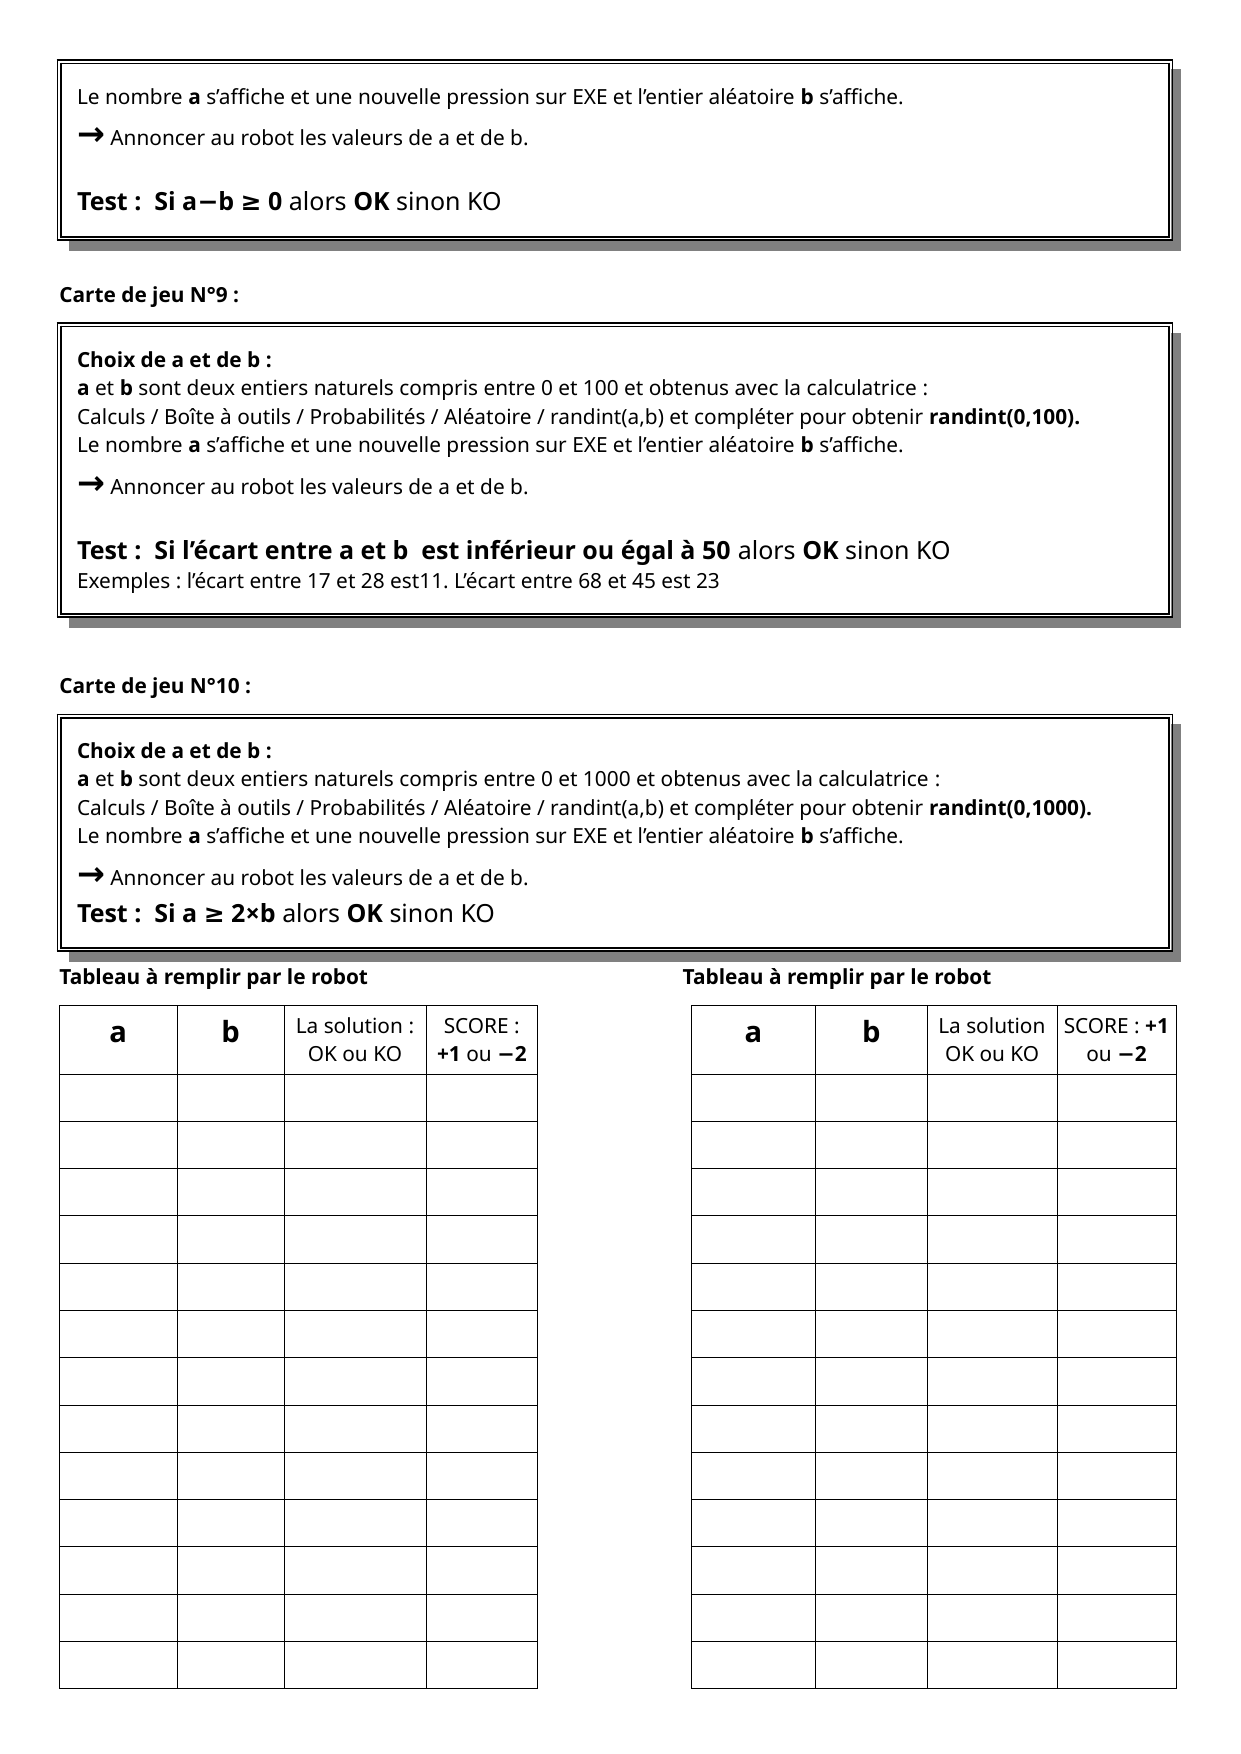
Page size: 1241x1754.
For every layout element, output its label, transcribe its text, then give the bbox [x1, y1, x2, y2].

table_cell [427, 1264, 537, 1310]
table_cell [285, 1264, 426, 1310]
table_cell [178, 1311, 284, 1357]
table_cell [60, 1642, 177, 1688]
table_cell [427, 1406, 537, 1452]
table_cell [178, 1547, 284, 1594]
table_cell [816, 1264, 927, 1310]
table_cell [816, 1311, 927, 1357]
table_cell [692, 1264, 815, 1310]
table_cell [1058, 1453, 1176, 1499]
text Carte de jeu N°10 : [59, 671, 1181, 699]
table_cell [816, 1169, 927, 1215]
table_cell [1058, 1358, 1176, 1404]
table_cell [538, 1405, 691, 1452]
table_cell [60, 1453, 177, 1499]
table_cell [427, 1358, 537, 1404]
table_cell [538, 1215, 691, 1263]
table_header [538, 1005, 691, 1073]
table_cell [427, 1453, 537, 1499]
table_header La solution : OK ou KO [285, 1006, 426, 1073]
table_cell [178, 1406, 284, 1452]
table_cell [60, 1406, 177, 1452]
table_header Choix de a et de b : a et b sont deux entiers naturels compris entre 0 et 100 et obtenus avec la calculatrice : Calculs / Boîte à outils / Probabilités / Aléatoire / randint(a,b) et compléter pour obtenir randint(0,100). Le nombre a s’affiche et une nouvelle pression sur EXE et l’entier aléatoire b s’affiche. → Annoncer au robot les valeurs de a et de b. Test : Si l’écart entre a et b est inférieur ou égal à 50 alors OK sinon KO Exemples : l’écart entre 17 et 28 est11. L’écart entre 68 et 45 est 23 [62, 327, 1168, 613]
table_cell [427, 1122, 537, 1168]
table_cell [178, 1642, 284, 1688]
table_cell [178, 1500, 284, 1546]
table_cell [538, 1168, 691, 1215]
table_cell [816, 1547, 927, 1594]
table_cell [692, 1500, 815, 1546]
table_cell [1058, 1642, 1176, 1688]
table_header SCORE : +1 ou −2 [1058, 1006, 1176, 1073]
table_cell [928, 1547, 1057, 1594]
table_cell [692, 1453, 815, 1499]
table_cell [928, 1500, 1057, 1546]
table_cell [1058, 1406, 1176, 1452]
table_cell [427, 1547, 537, 1594]
table_cell [178, 1358, 284, 1404]
table_cell [692, 1642, 815, 1688]
table_cell [928, 1642, 1057, 1688]
table_cell [285, 1642, 426, 1688]
table_cell [1058, 1169, 1176, 1215]
table_cell [427, 1311, 537, 1357]
table_cell [178, 1122, 284, 1168]
table_cell [538, 1499, 691, 1546]
table_cell [178, 1595, 284, 1641]
table_cell [60, 1264, 177, 1310]
table_cell [1058, 1311, 1176, 1357]
table_cell [285, 1169, 426, 1215]
table_header a [692, 1006, 815, 1073]
table_cell [178, 1075, 284, 1121]
table_cell [60, 1169, 177, 1215]
table_cell [285, 1075, 426, 1121]
table_cell [427, 1169, 537, 1215]
table_cell [538, 1357, 691, 1404]
table_cell [178, 1216, 284, 1263]
table_cell [816, 1075, 927, 1121]
table_cell [1058, 1264, 1176, 1310]
table_cell [427, 1642, 537, 1688]
table_cell [692, 1406, 815, 1452]
table_cell [60, 1595, 177, 1641]
table_cell [816, 1642, 927, 1688]
table_cell [60, 1547, 177, 1594]
table_cell [60, 1311, 177, 1357]
table_cell [692, 1358, 815, 1404]
table_header b [816, 1006, 927, 1073]
table_cell [285, 1500, 426, 1546]
table_header SCORE : +1 ou −2 [427, 1006, 537, 1073]
table_cell [285, 1547, 426, 1594]
table_cell [928, 1122, 1057, 1168]
table_cell [928, 1453, 1057, 1499]
table_cell [816, 1122, 927, 1168]
table_cell [538, 1594, 691, 1641]
table_header b [178, 1006, 284, 1073]
table_cell [928, 1169, 1057, 1215]
table_cell [692, 1216, 815, 1263]
table_header a [60, 1006, 177, 1073]
table_cell [60, 1358, 177, 1404]
table_cell [60, 1500, 177, 1546]
table_cell [928, 1311, 1057, 1357]
table_cell [178, 1453, 284, 1499]
table_cell [1058, 1122, 1176, 1168]
table_cell [538, 1263, 691, 1310]
table_cell [285, 1311, 426, 1357]
table_cell [928, 1216, 1057, 1263]
table_cell [928, 1075, 1057, 1121]
table_cell [178, 1169, 284, 1215]
table_cell [1058, 1216, 1176, 1263]
table_cell [538, 1452, 691, 1499]
table_cell [538, 1546, 691, 1594]
table_cell [427, 1595, 537, 1641]
table_cell [538, 1121, 691, 1168]
table_cell [538, 1310, 691, 1357]
table_cell [427, 1216, 537, 1263]
table_cell [928, 1406, 1057, 1452]
table_cell [692, 1547, 815, 1594]
table_cell [60, 1075, 177, 1121]
table_cell [816, 1358, 927, 1404]
table_cell [928, 1264, 1057, 1310]
table_cell [1058, 1500, 1176, 1546]
table_cell [285, 1122, 426, 1168]
table_cell [285, 1453, 426, 1499]
table_cell [60, 1122, 177, 1168]
table_cell [928, 1595, 1057, 1641]
table_cell [285, 1406, 426, 1452]
table_cell [285, 1595, 426, 1641]
table_cell [285, 1358, 426, 1404]
table_cell [427, 1500, 537, 1546]
table_cell [285, 1216, 426, 1263]
table_cell [692, 1122, 815, 1168]
text Tableau à remplir par le robot Tableau à remplir par le robot [59, 962, 1181, 991]
table_header La solution OK ou KO [928, 1006, 1057, 1073]
table_cell [928, 1358, 1057, 1404]
table_cell [178, 1264, 284, 1310]
table_cell [60, 1216, 177, 1263]
table_header Choix de a et de b : a et b sont deux entiers naturels compris entre 0 et 1000 et obtenus avec la calculatrice : Calculs / Boîte à outils / Probabilités / Aléatoire / randint(a,b) et compléter pour obtenir randint(0,1000). Le nombre a s’affiche et une nouvelle pression sur EXE et l’entier aléatoire b s’affiche. → Annoncer au robot les valeurs de a et de b. Test : Si a ≥ 2×b alors OK sinon KO [62, 719, 1168, 947]
table_cell [816, 1500, 927, 1546]
table_cell [692, 1311, 815, 1357]
table_cell [692, 1075, 815, 1121]
table_header Le nombre a s’affiche et une nouvelle pression sur EXE et l’entier aléatoire b s’affiche. → Annoncer au robot les valeurs de a et de b. Test : Si a−b ≥ 0 alors OK sinon KO [62, 64, 1168, 236]
table_cell [816, 1216, 927, 1263]
table_cell [692, 1595, 815, 1641]
table_cell [427, 1075, 537, 1121]
table_cell [816, 1595, 927, 1641]
table_cell [538, 1074, 691, 1121]
table_cell [538, 1641, 691, 1688]
table_cell [1058, 1075, 1176, 1121]
text Carte de jeu N°9 : [59, 280, 1181, 308]
table_cell [816, 1406, 927, 1452]
table_cell [816, 1453, 927, 1499]
table_cell [692, 1169, 815, 1215]
table_cell [1058, 1595, 1176, 1641]
table_cell [1058, 1547, 1176, 1594]
